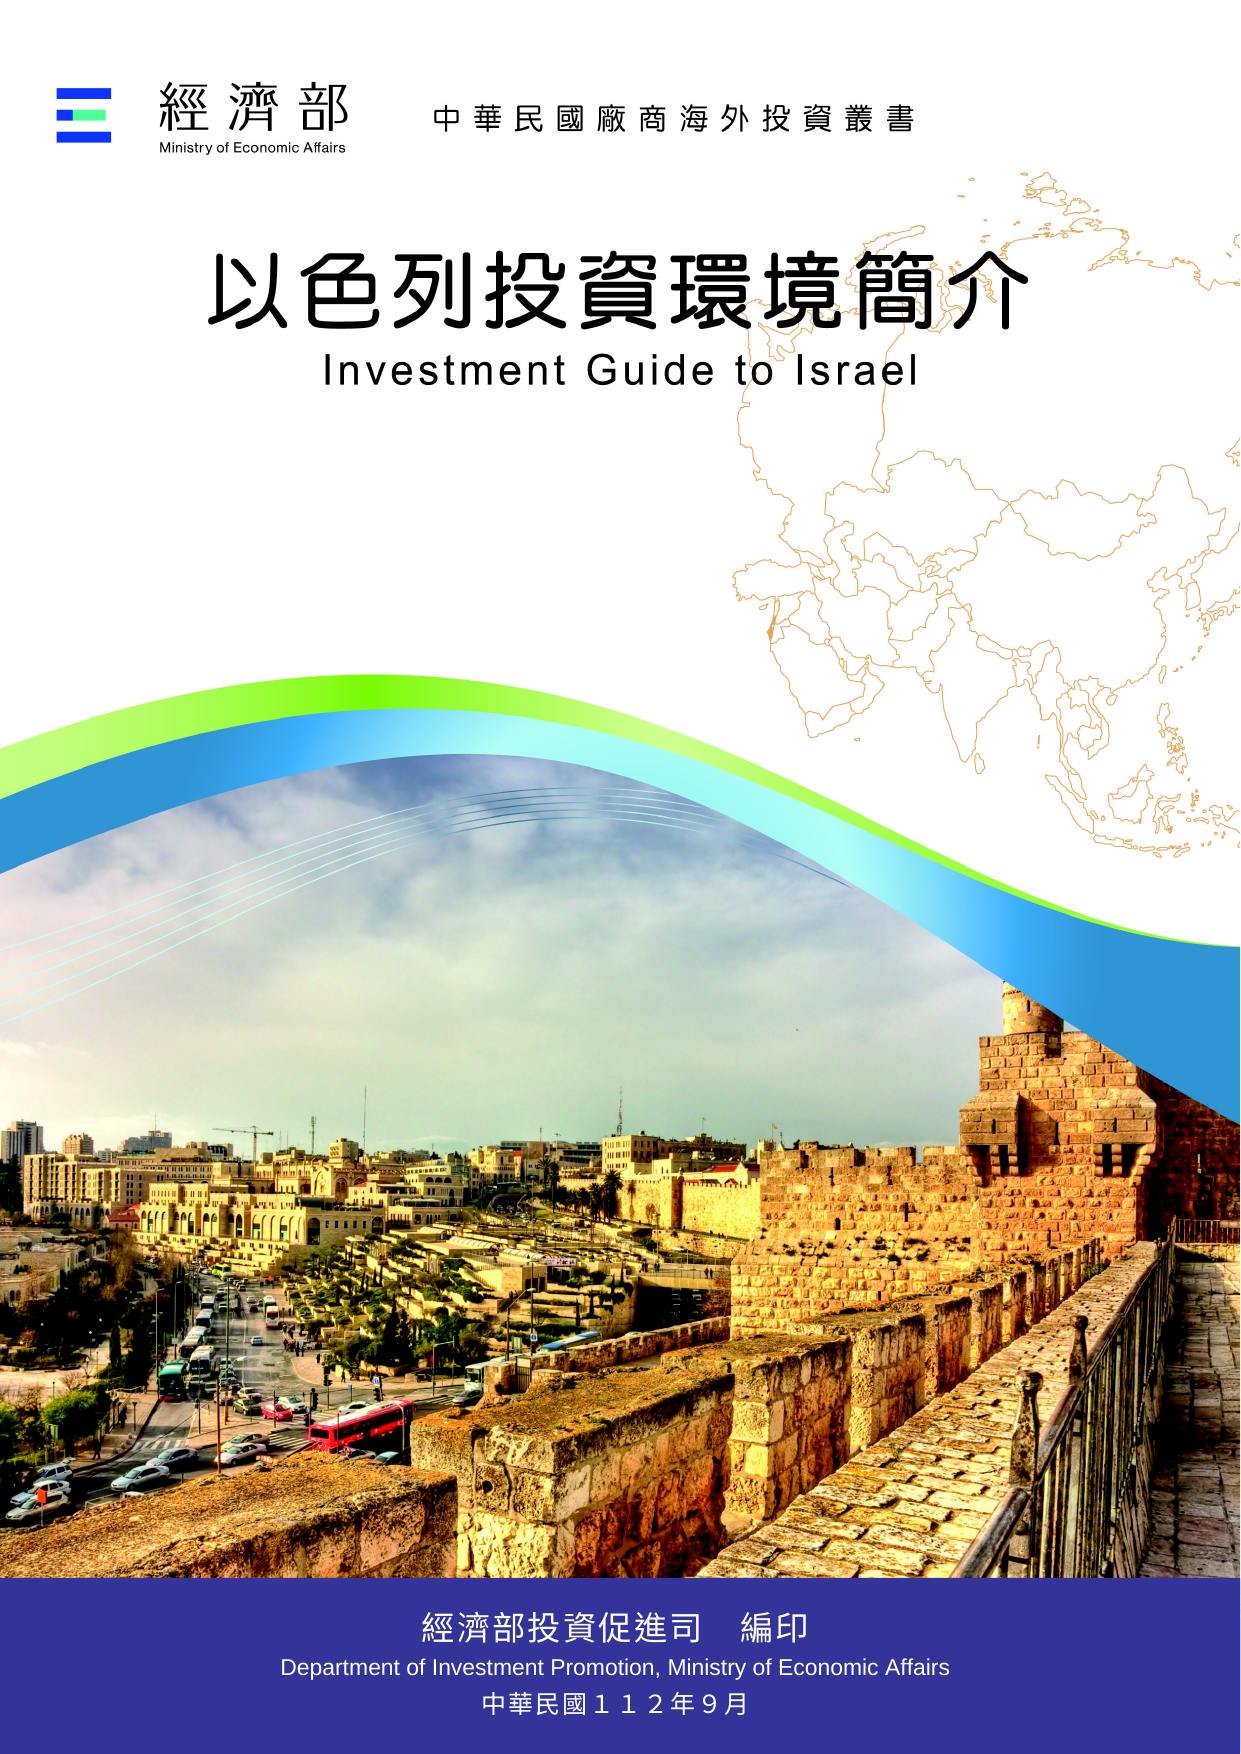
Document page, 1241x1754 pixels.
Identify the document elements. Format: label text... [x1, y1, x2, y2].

picture [0, 0, 1241, 1577]
text 中華民國１１２年９月 [0, 1684, 1240, 1721]
text Department of Investment Promotion, Ministry of Economic Affairs [0, 1654, 1240, 1680]
text 經濟部投資促進司 編印 [0, 1601, 1240, 1650]
